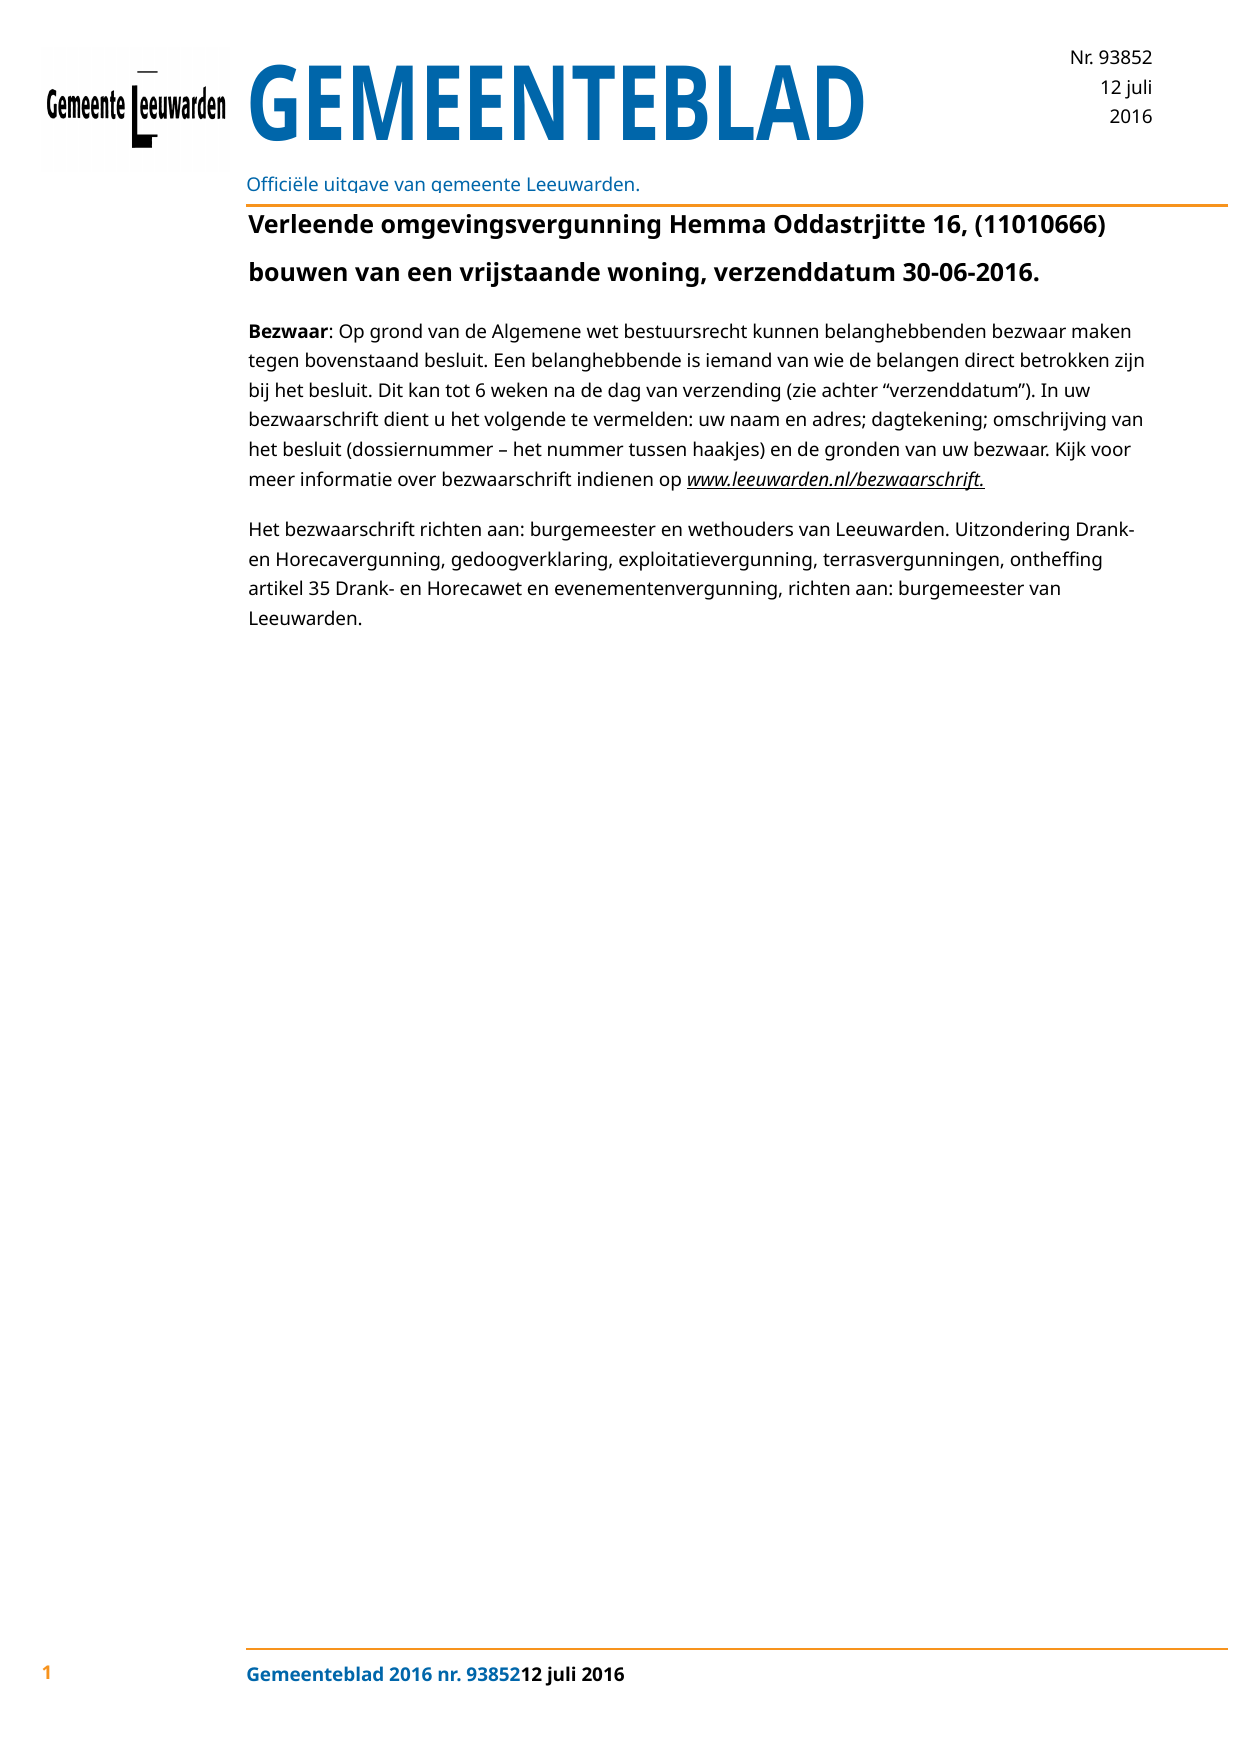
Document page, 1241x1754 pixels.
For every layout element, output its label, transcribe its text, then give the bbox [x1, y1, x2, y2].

text Verleende omgevingsvergunning Hemma Oddastrjitte 16, (11010666) bouwen van een vrijstaande woning, verzenddatum 30-06-2016. [248, 207, 1152, 288]
text Het bezwaarschrift richten aan: burgemeester en wethouders van Leeuwarden. Uitzondering Drank- en Horecavergunning, gedoogverklaring, exploitatievergunning, terrasvergunningen, ontheffing artikel 35 Drank- en Horecawet en evenementenvergunning, richten aan: burgemeester van Leeuwarden. [248, 516, 1152, 631]
text Bezwaar: Op grond van de Algemene wet bestuursrecht kunnen belanghebbenden bezwaar maken tegen bovenstaand besluit. Een belanghebbende is iemand van wie de belangen direct betrokken zijn bij het besluit. Dit kan tot 6 weken na de dag van verzending (zie achter “verzenddatum”). In uw bezwaarschrift dient u het volgende te vermelden: uw naam en adres; dagtekening; omschrijving van het besluit (dossiernummer – het nummer tussen haakjes) en de gronden van uw bezwaar. Kijk voor meer informatie over bezwaarschrift indienen op www.leeuwarden.nl/bezwaarschrift. [248, 318, 1152, 492]
picture [41, 47, 231, 172]
